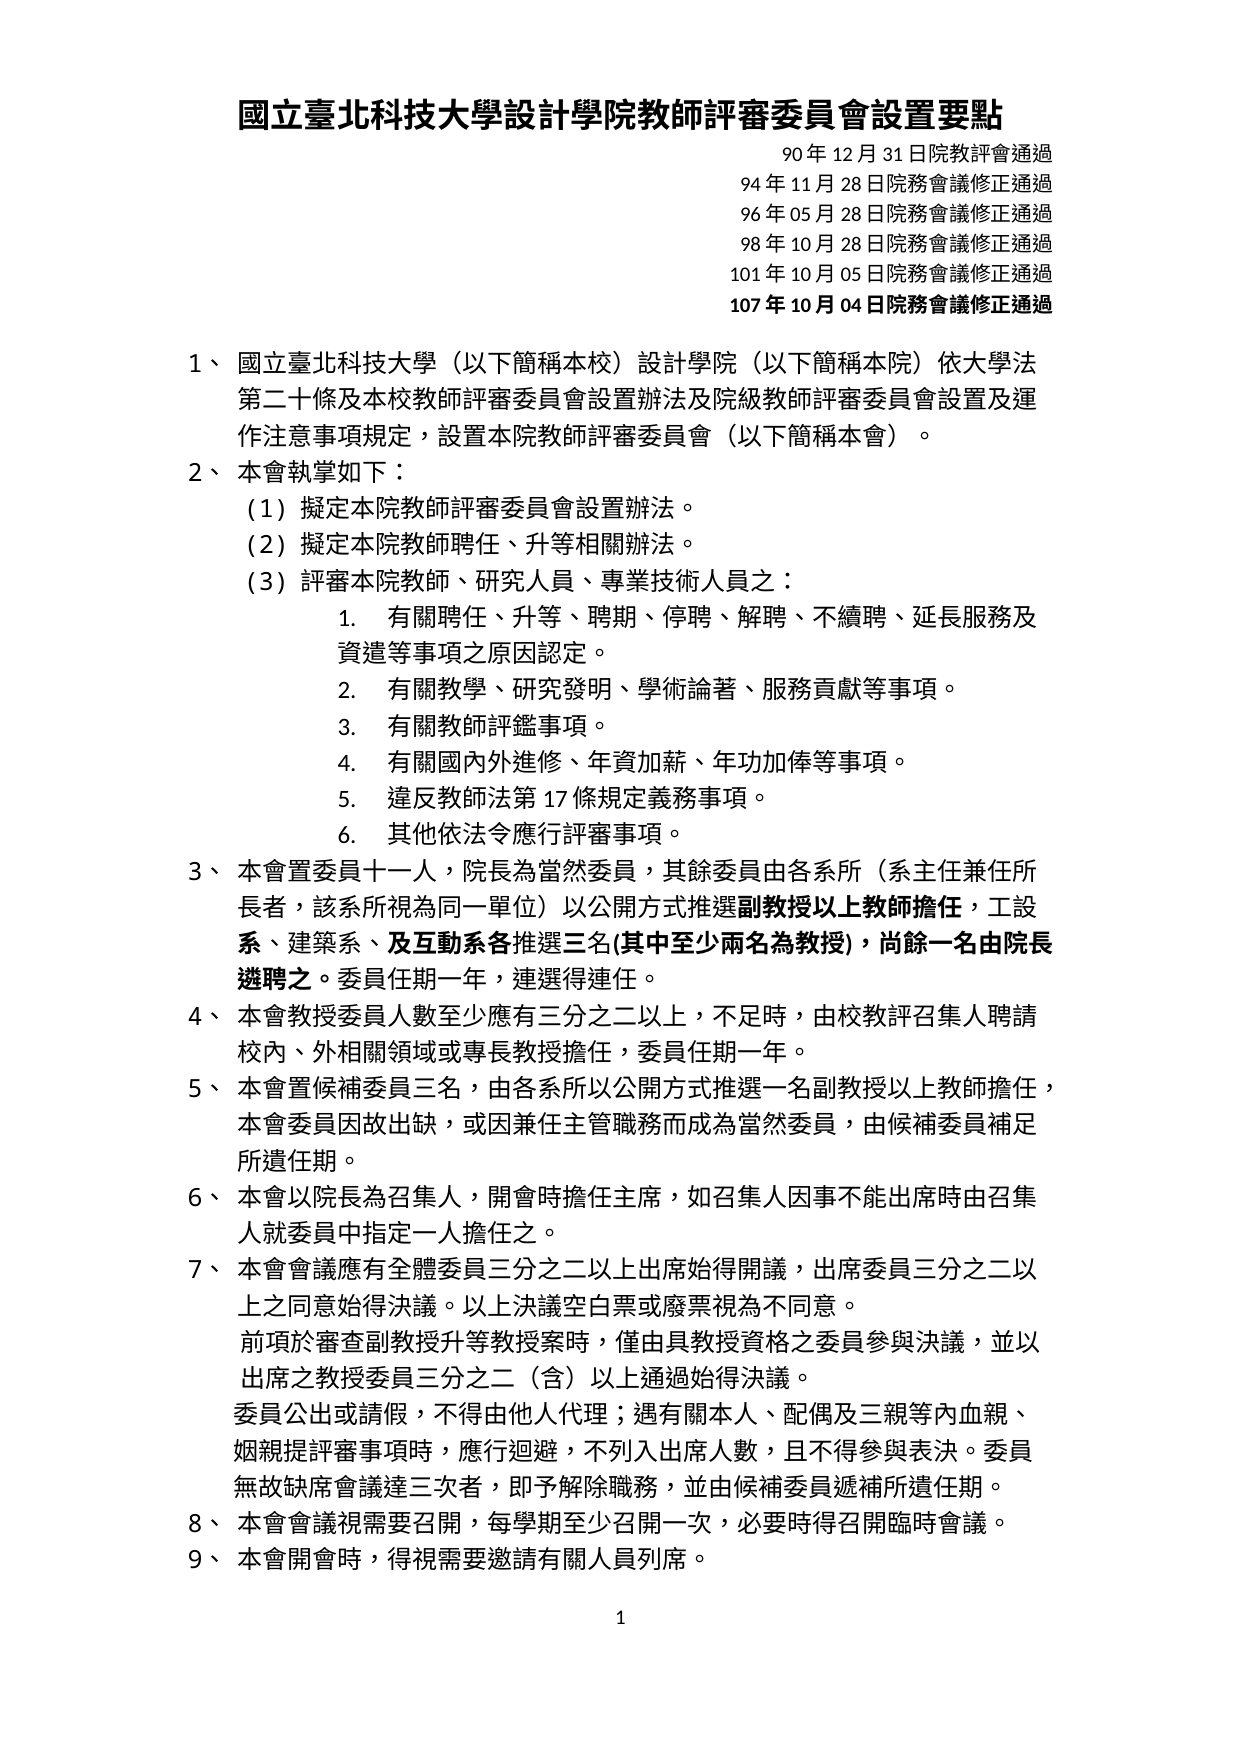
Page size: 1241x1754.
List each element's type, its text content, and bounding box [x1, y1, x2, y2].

list 本會教授委員人數至少應有三分之二以上，不足時，由校教評召集人聘請校內、外相關領域或專長教授擔任，委員任期一年。 [187, 996, 1053, 1068]
list 本會開會時，得視需要邀請有關人員列席。 [187, 1540, 1053, 1576]
list 有關教師評鑑事項。 [337, 706, 1053, 742]
list 有關聘任、升等、聘期、停聘、解聘、不續聘、延長服務及資遣等事項之原因認定。 [337, 597, 1053, 670]
text 前項於審查副教授升等教授案時，僅由具教授資格之委員參與決議，並以出席之教授委員三分之二（含）以上通過始得決議。 [240, 1322, 1053, 1395]
text 94年11月28日院務會議修正通過 [187, 167, 1053, 197]
list 擬定本院教師聘任、升等相關辦法。 [243, 525, 1053, 561]
list 本會置候補委員三名，由各系所以公開方式推選一名副教授以上教師擔任，本會委員因故出缺，或因兼任主管職務而成為當然委員，由候補委員補足所遺任期。 [187, 1068, 1053, 1177]
list 其他依法令應行評審事項。 [337, 815, 1053, 851]
text 98年10月28日院務會議修正通過 [187, 227, 1053, 258]
list 本會以院長為召集人，開會時擔任主席，如召集人因事不能出席時由召集人就委員中指定一人擔任之。 [187, 1177, 1053, 1250]
text 101年10月05日院務會議修正通過 [187, 258, 1053, 288]
list 本會會議視需要召開，每學期至少召開一次，必要時得召開臨時會議。 [187, 1503, 1053, 1540]
list 本會執掌如下： [187, 452, 1053, 488]
list 擬定本院教師評審委員會設置辦法。 [243, 488, 1053, 525]
list 有關國內外進修、年資加薪、年功加俸等事項。 [337, 742, 1053, 778]
text 委員公出或請假，不得由他人代理；遇有關本人、配偶及三親等內血親、姻親提評審事項時，應行迴避，不列入出席人數，且不得參與表決。委員無故缺席會議達三次者，即予解除職務，並由候補委員遞補所遺任期。 [234, 1395, 1053, 1503]
text 90年12月31日院教評會通過 [187, 137, 1053, 167]
text 107年10月04日院務會議修正通過 [187, 288, 1053, 318]
list 評審本院教師、研究人員、專業技術人員之： [243, 561, 1053, 597]
text 國立臺北科技大學設計學院教師評審委員會設置要點 [187, 89, 1053, 137]
list 本會置委員十一人，院長為當然委員，其餘委員由各系所（系主任兼任所長者，該系所視為同一單位）以公開方式推選副教授以上教師擔任，工設系、建築系、及互動系各推選三名(其中至少兩名為教授)，尚餘一名由院長遴聘之。委員任期一年，連選得連任。 [187, 851, 1053, 996]
list 國立臺北科技大學（以下簡稱本校）設計學院（以下簡稱本院）依大學法第二十條及本校教師評審委員會設置辦法及院級教師評審委員會設置及運作注意事項規定，設置本院教師評審委員會（以下簡稱本會）。 [187, 343, 1053, 452]
list 違反教師法第17條規定義務事項。 [337, 778, 1053, 815]
list 有關教學、研究發明、學術論著、服務貢獻等事項。 [337, 670, 1053, 706]
text 96年05月28日院務會議修正通過 [187, 197, 1053, 227]
list 本會會議應有全體委員三分之二以上出席始得開議，出席委員三分之二以上之同意始得決議。以上決議空白票或廢票視為不同意。 [187, 1250, 1053, 1322]
